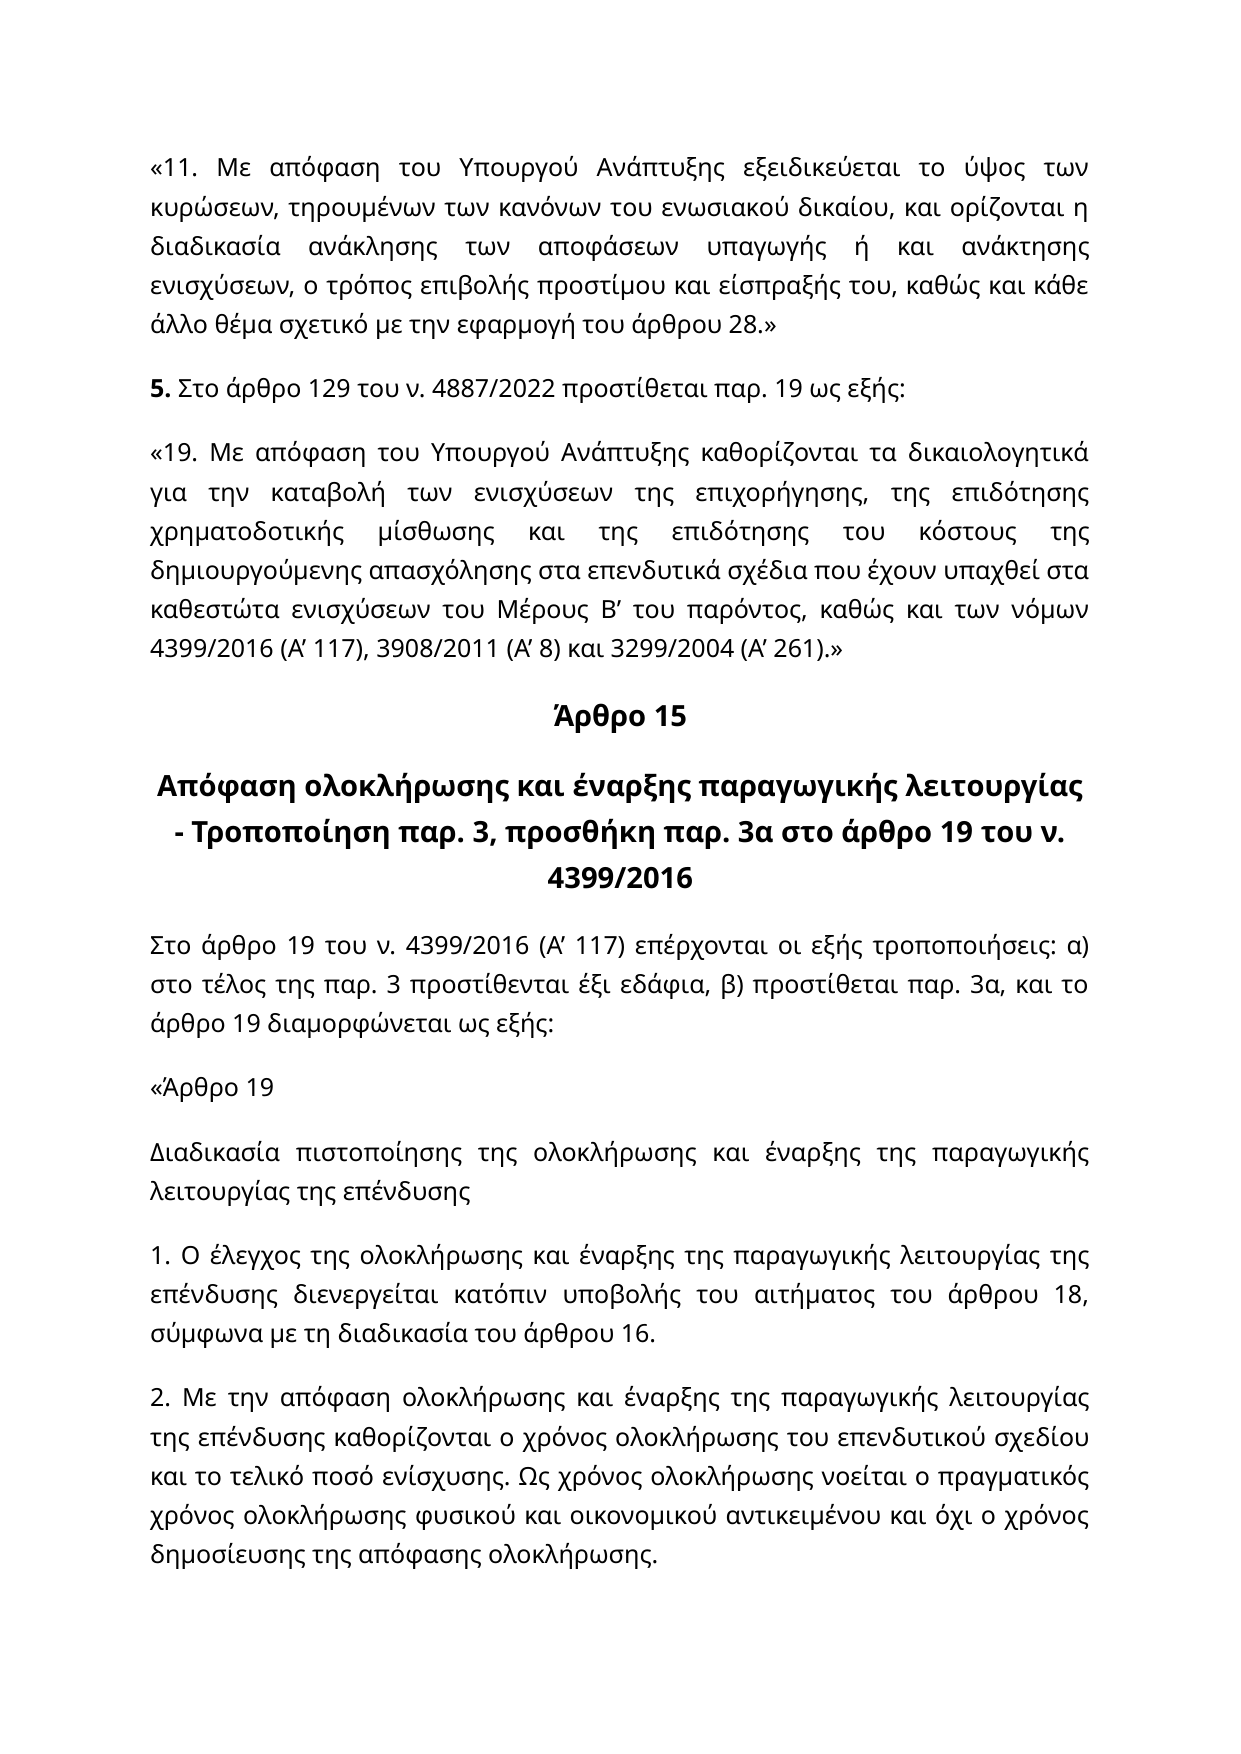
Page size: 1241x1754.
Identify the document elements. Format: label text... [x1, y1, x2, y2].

text «19. Με απόφαση του Υπουργού Ανάπτυξης καθορίζονται τα δικαιολογητικά για την καταβολή των ενισχύσεων της επιχορήγησης, της επιδότησης χρηματοδοτικής μίσθωσης και της επιδότησης του κόστους της δημιουργούμενης απασχόλησης στα επενδυτικά σχέδια που έχουν υπαχθεί στα καθεστώτα ενισχύσεων του Μέρους Β’ του παρόντος, καθώς και των νόμων 4399/2016 (Α’ 117), 3908/2011 (Α’ 8) και 3299/2004 (Α’ 261).» [150, 435, 1090, 665]
subtitle Άρθρο 15 [150, 695, 1090, 735]
text 5. Στο άρθρο 129 του ν. 4887/2022 προστίθεται παρ. 19 ως εξής: [150, 371, 1090, 405]
text «11. Με απόφαση του Υπουργού Ανάπτυξης εξειδικεύεται το ύψος των κυρώσεων, τηρουμένων των κανόνων του ενωσιακού δικαίου, και ορίζονται η διαδικασία ανάκλησης των αποφάσεων υπαγωγής ή και ανάκτησης ενισχύσεων, ο τρόπος επιβολής προστίμου και είσπραξής του, καθώς και κάθε άλλο θέμα σχετικό με την εφαρμογή του άρθρου 28.» [150, 150, 1090, 341]
text Διαδικασία πιστοποίησης της ολοκλήρωσης και έναρξης της παραγωγικής λειτουργίας της επένδυσης [150, 1134, 1090, 1207]
text «Άρθρο 19 [150, 1070, 1090, 1104]
text 1. Ο έλεγχος της ολοκλήρωσης και έναρξης της παραγωγικής λειτουργίας της επένδυσης διενεργείται κατόπιν υποβολής του αιτήματος του άρθρου 18, σύμφωνα με τη διαδικασία του άρθρου 16. [150, 1237, 1090, 1350]
text 2. Με την απόφαση ολοκλήρωσης και έναρξης της παραγωγικής λειτουργίας της επένδυσης καθορίζονται ο χρόνος ολοκλήρωσης του επενδυτικού σχεδίου και το τελικό ποσό ενίσχυσης. Ως χρόνος ολοκλήρωσης νοείται ο πραγματικός χρόνος ολοκλήρωσης φυσικού και οικονομικού αντικειμένου και όχι ο χρόνος δημοσίευσης της απόφασης ολοκλήρωσης. [150, 1380, 1090, 1571]
subtitle Απόφαση ολοκλήρωσης και έναρξης παραγωγικής λειτουργίας - Τροποποίηση παρ. 3, προσθήκη παρ. 3α στο άρθρο 19 του ν. 4399/2016 [150, 766, 1090, 897]
text Στο άρθρο 19 του ν. 4399/2016 (Α’ 117) επέρχονται οι εξής τροποποιήσεις: α) στο τέλος της παρ. 3 προστίθενται έξι εδάφια, β) προστίθεται παρ. 3α, και το άρθρο 19 διαμορφώνεται ως εξής: [150, 927, 1090, 1040]
